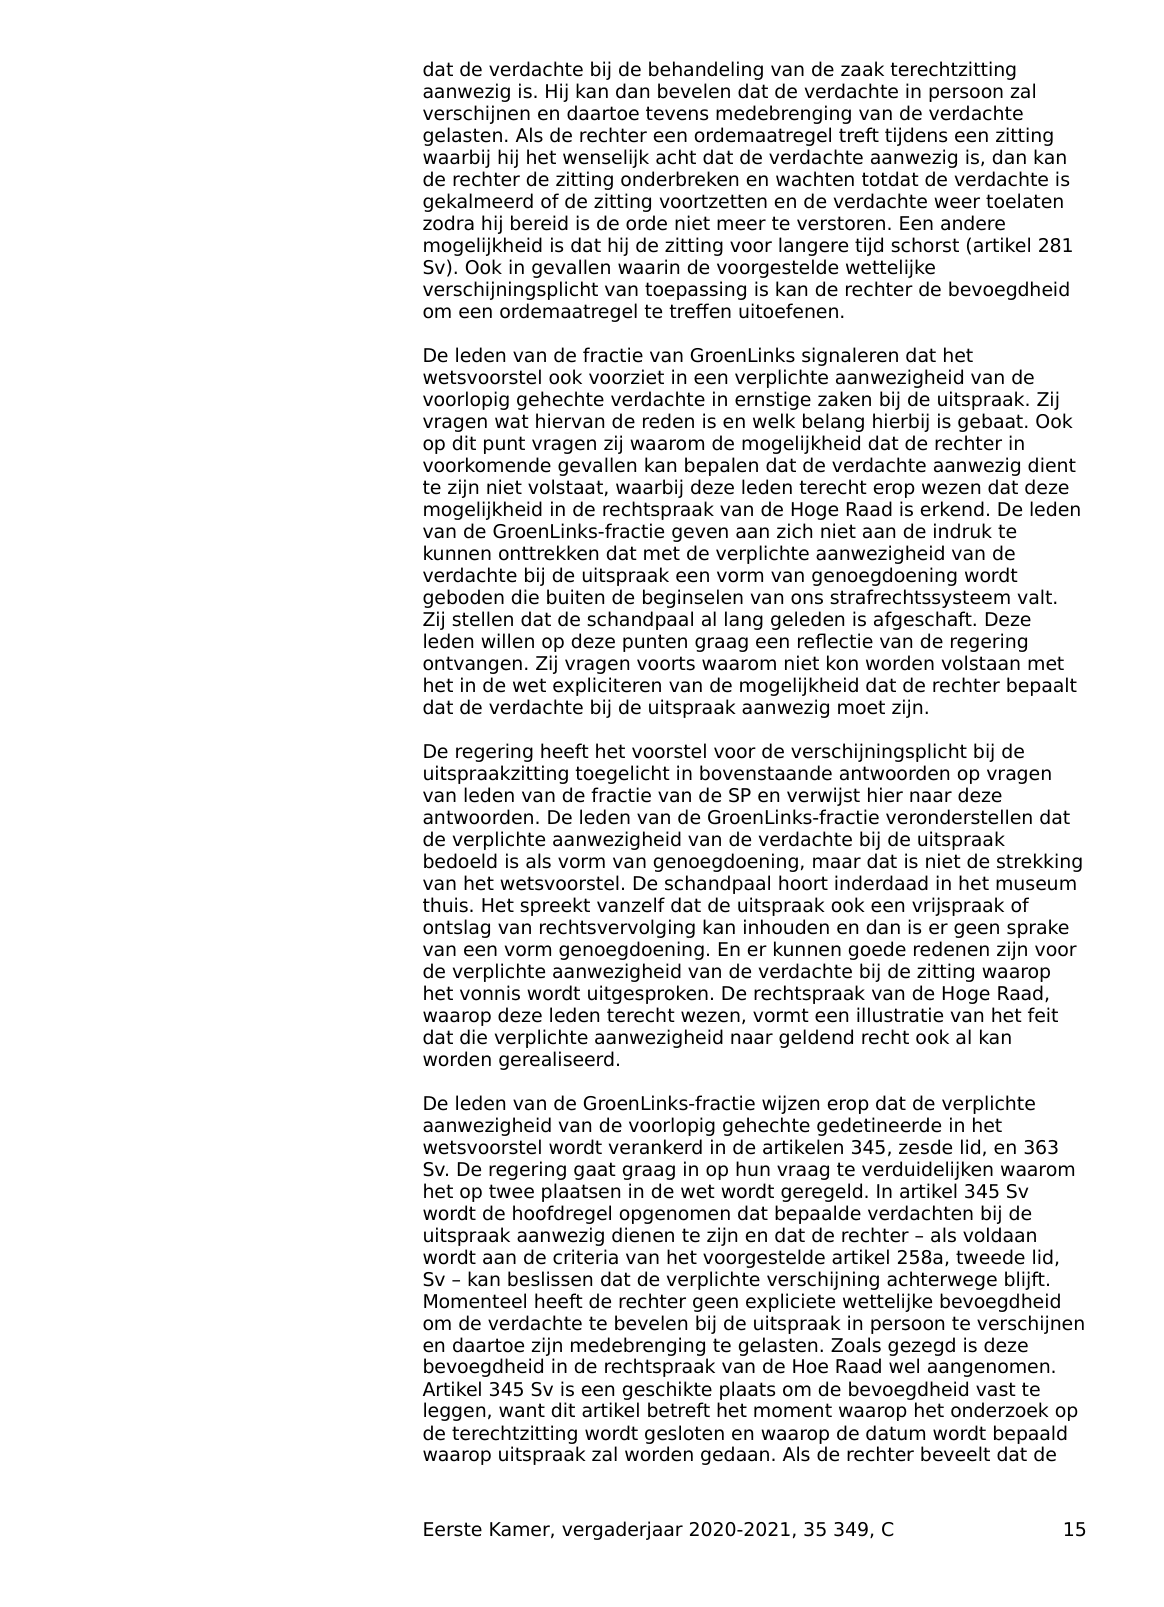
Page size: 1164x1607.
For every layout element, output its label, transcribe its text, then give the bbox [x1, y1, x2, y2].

text De regering heeft het voorstel voor de verschijningsplicht bij de uitspraakzitting toegelicht in bovenstaande antwoorden op vragen van leden van de fractie van de SP en verwijst hier naar deze antwoorden. De leden van de GroenLinks-fractie veronderstellen dat de verplichte aanwezigheid van de verdachte bij de uitspraak bedoeld is als vorm van genoegdoening, maar dat is niet de strekking van het wetsvoorstel. De schandpaal hoort inderdaad in het museum thuis. Het spreekt vanzelf dat de uitspraak ook een vrijspraak of ontslag van rechtsvervolging kan inhouden en dan is er geen sprake van een vorm genoegdoening. En er kunnen goede redenen zijn voor de verplichte aanwezigheid van de verdachte bij de zitting waarop het vonnis wordt uitgesproken. De rechtspraak van de Hoge Raad, waarop deze leden terecht wezen, vormt een illustratie van het feit dat die verplichte aanwezigheid naar geldend recht ook al kan worden gerealiseerd. [422, 741, 1087, 1071]
text De leden van de GroenLinks-fractie wijzen erop dat de verplichte aanwezigheid van de voorlopig gehechte gedetineerde in het wetsvoorstel wordt verankerd in de artikelen 345, zesde lid, en 363 Sv. De regering gaat graag in op hun vraag te verduidelijken waarom het op twee plaatsen in de wet wordt geregeld. In artikel 345 Sv wordt de hoofdregel opgenomen dat bepaalde verdachten bij de uitspraak aanwezig dienen te zijn en dat de rechter – als voldaan wordt aan de criteria van het voorgestelde artikel 258a, tweede lid, Sv – kan beslissen dat de verplichte verschijning achterwege blijft. Momenteel heeft de rechter geen expliciete wettelijke bevoegdheid om de verdachte te bevelen bij de uitspraak in persoon te verschijnen en daartoe zijn medebrenging te gelasten. Zoals gezegd is deze bevoegdheid in de rechtspraak van de Hoe Raad wel aangenomen. Artikel 345 Sv is een geschikte plaats om de bevoegdheid vast te leggen, want dit artikel betreft het moment waarop het onderzoek op de terechtzitting wordt gesloten en waarop de datum wordt bepaald waarop uitspraak zal worden gedaan. Als de rechter beveelt dat de [422, 1093, 1087, 1466]
text De leden van de fractie van GroenLinks signaleren dat het wetsvoorstel ook voorziet in een verplichte aanwezigheid van de voorlopig gehechte verdachte in ernstige zaken bij de uitspraak. Zij vragen wat hiervan de reden is en welk belang hierbij is gebaat. Ook op dit punt vragen zij waarom de mogelijkheid dat de rechter in voorkomende gevallen kan bepalen dat de verdachte aanwezig dient te zijn niet volstaat, waarbij deze leden terecht erop wezen dat deze mogelijkheid in de rechtspraak van de Hoge Raad is erkend. De leden van de GroenLinks-fractie geven aan zich niet aan de indruk te kunnen onttrekken dat met de verplichte aanwezigheid van de verdachte bij de uitspraak een vorm van genoegdoening wordt geboden die buiten de beginselen van ons strafrechtssysteem valt. Zij stellen dat de schandpaal al lang geleden is afgeschaft. Deze leden willen op deze punten graag een reflectie van de regering ontvangen. Zij vragen voorts waarom niet kon worden volstaan met het in de wet expliciteren van de mogelijkheid dat de rechter bepaalt dat de verdachte bij de uitspraak aanwezig moet zijn. [422, 345, 1087, 719]
text dat de verdachte bij de behandeling van de zaak terechtzitting aanwezig is. Hij kan dan bevelen dat de verdachte in persoon zal verschijnen en daartoe tevens medebrenging van de verdachte gelasten. Als de rechter een ordemaatregel treft tijdens een zitting waarbij hij het wenselijk acht dat de verdachte aanwezig is, dan kan de rechter de zitting onderbreken en wachten totdat de verdachte is gekalmeerd of de zitting voortzetten en de verdachte weer toelaten zodra hij bereid is de orde niet meer te verstoren. Een andere mogelijkheid is dat hij de zitting voor langere tijd schorst (artikel 281 Sv). Ook in gevallen waarin de voorgestelde wettelijke verschijningsplicht van toepassing is kan de rechter de bevoegdheid om een ordemaatregel te treffen uitoefenen. [422, 59, 1087, 323]
